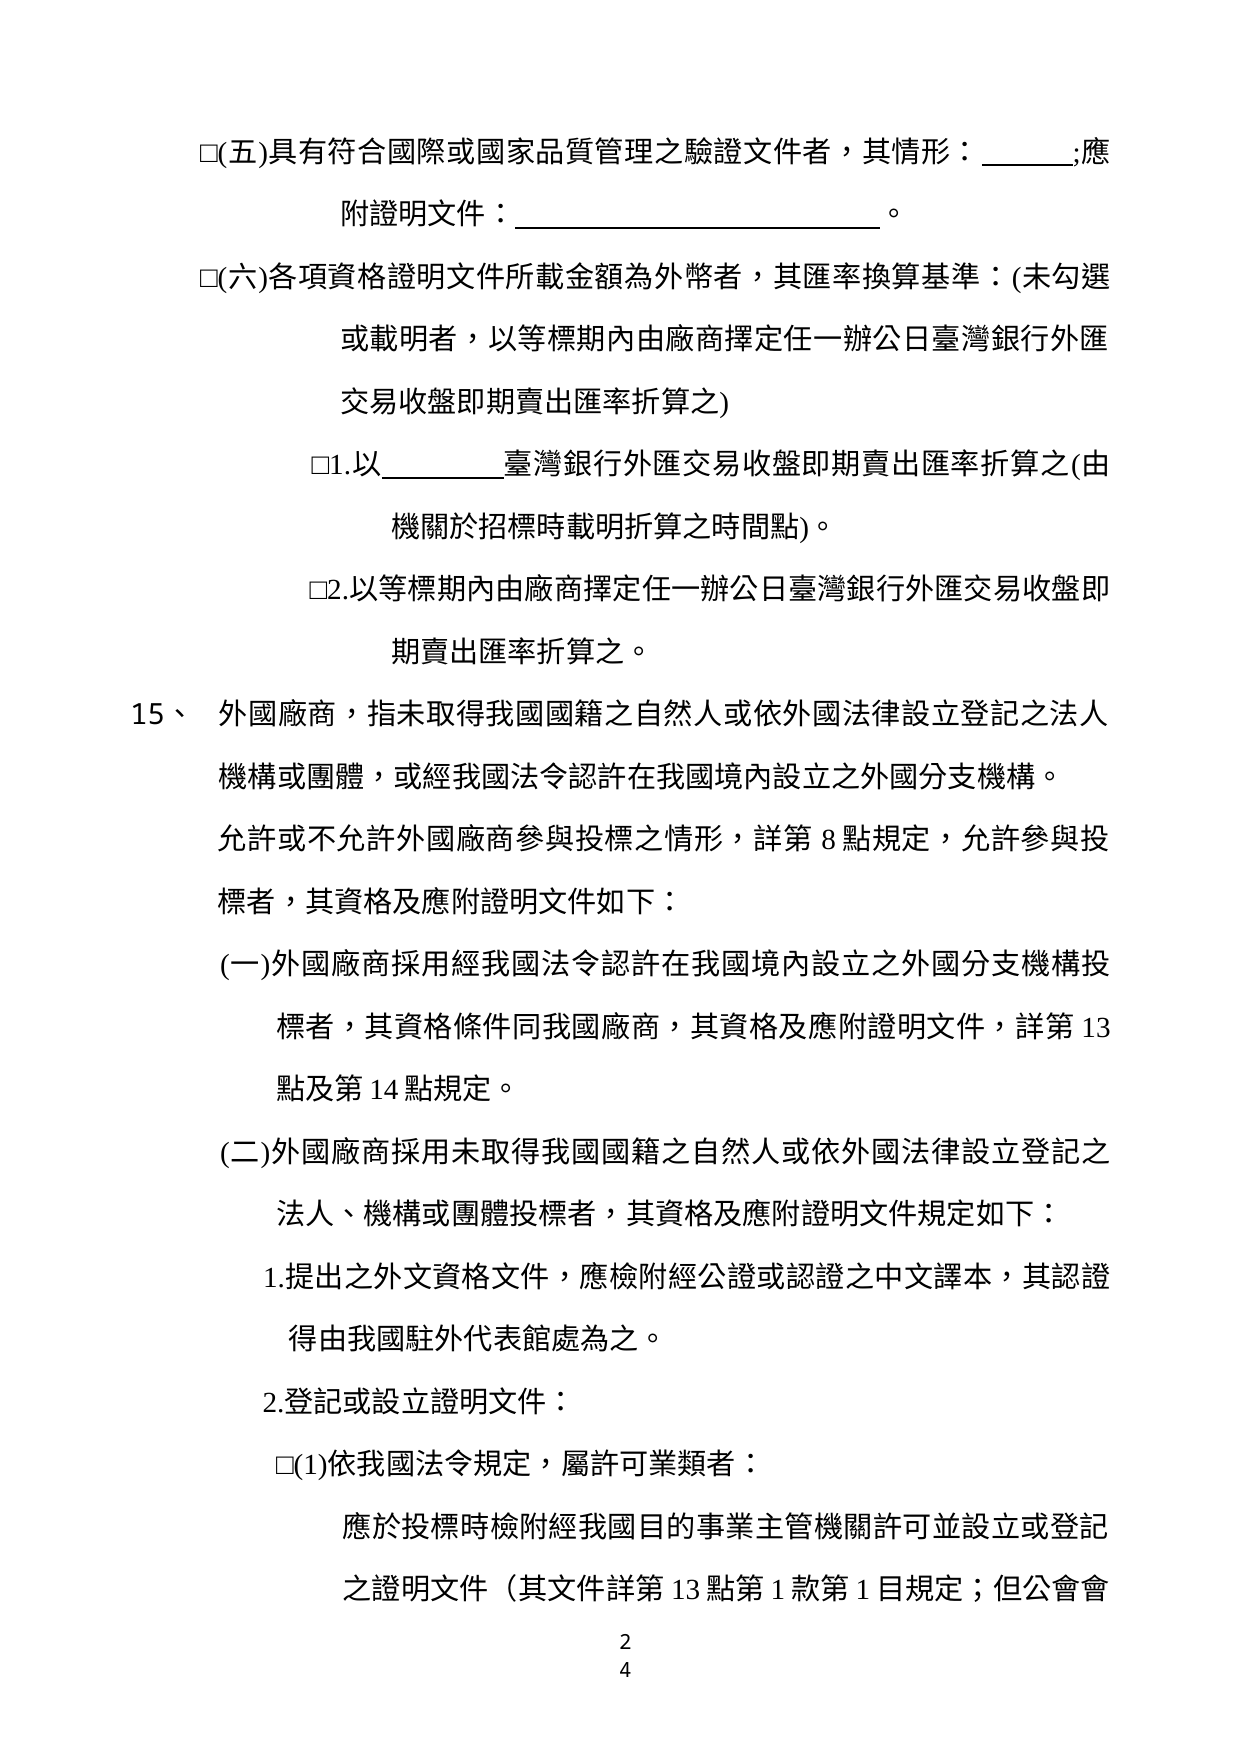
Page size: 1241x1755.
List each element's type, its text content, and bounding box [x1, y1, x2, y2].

text (一)外國廠商採用經我國法令認許在我國境內設立之外國分支機構投標者，其資格條件同我國廠商，其資格及應附證明文件，詳第13點及第14點規定。 [130, 920, 1110, 1108]
text 1.提出之外文資格文件，應檢附經公證或認證之中文譯本，其認證得由我國駐外代表館處為之。 [189, 1233, 1110, 1358]
text □(六)各項資格證明文件所載金額為外幣者，其匯率換算基準：(未勾選或載明者，以等標期內由廠商擇定任一辦公日臺灣銀行外匯交易收盤即期賣出匯率折算之) [130, 233, 1110, 420]
text □(五)具有符合國際或國家品質管理之驗證文件者，其情形： ;應附證明文件： 。 [130, 108, 1110, 233]
list 外國廠商，指未取得我國國籍之自然人或依外國法律設立登記之法人 機構或團體，或經我國法令認許在我國境內設立之外國分支機構。 [130, 670, 1110, 795]
text □2.以等標期內由廠商擇定任一辦公日臺灣銀行外匯交易收盤即期賣出匯率折算之。 [280, 545, 1110, 670]
text 應於投標時檢附經我國目的事業主管機關許可並設立或登記之證明文件（其文件詳第13點第1款第1目規定；但公會會 [342, 1483, 1110, 1608]
text 2.登記或設立證明文件： [189, 1358, 1110, 1420]
text □1.以 臺灣銀行外匯交易收盤即期賣出匯率折算之(由機關於招標時載明折算之時間點)。 [280, 420, 1110, 545]
text □(1)依我國法令規定，屬許可業類者： [130, 1420, 1110, 1483]
text 允許或不允許外國廠商參與投標之情形，詳第8點規定，允許參與投標者，其資格及應附證明文件如下： [217, 795, 1110, 920]
text (二)外國廠商採用未取得我國國籍之自然人或依外國法律設立登記之法人、機構或團體投標者，其資格及應附證明文件規定如下： [130, 1108, 1110, 1233]
